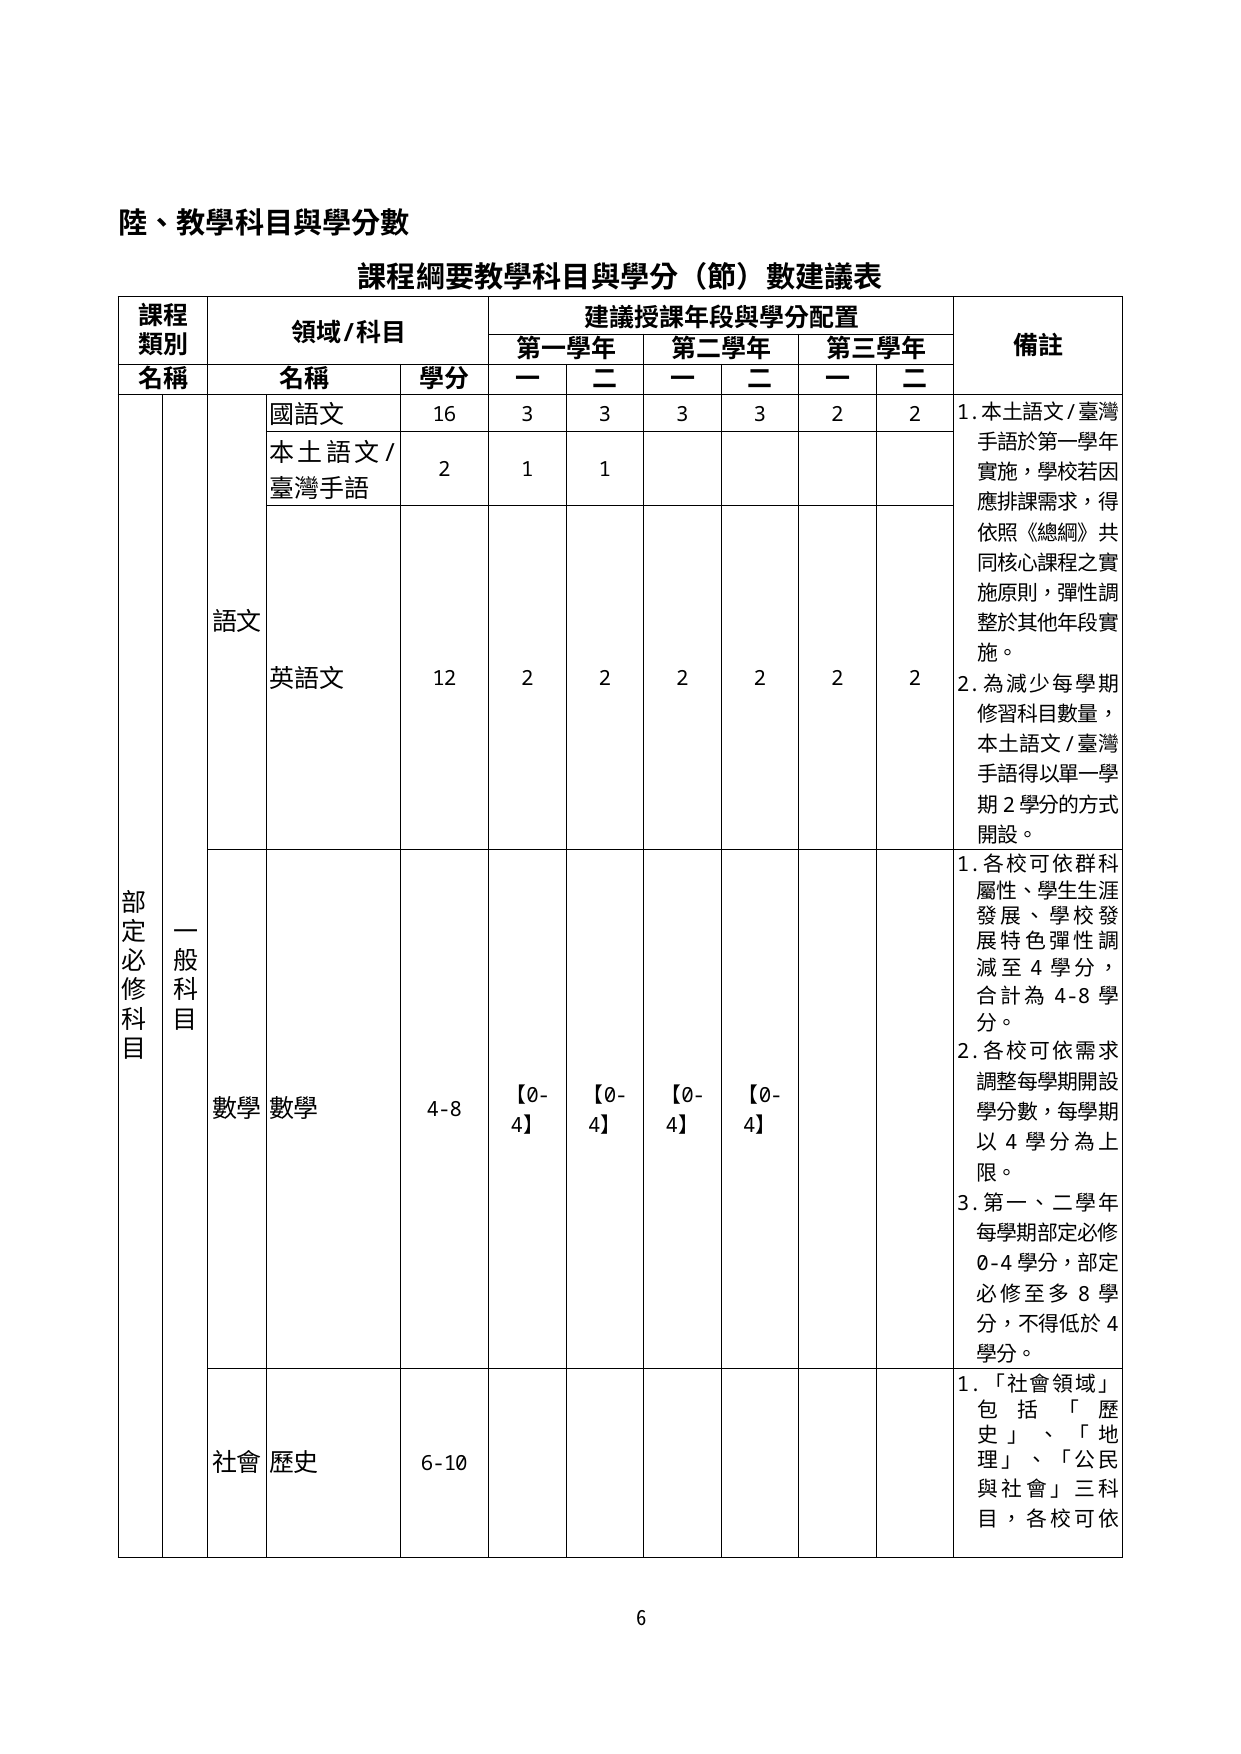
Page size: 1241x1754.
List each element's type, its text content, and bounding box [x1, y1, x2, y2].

table_cell 一般科目 [163, 395, 207, 1557]
table_cell 1.本土語文/臺灣手語於第一學年實施，學校若因應排課需求，得依照《總綱》共同核心課程之實施原則，彈性調整於其他年段實施。 2.為減少每學期修習科目數量，本土語文/臺灣手語得以單一學期2學分的方式開設。 [954, 395, 1122, 848]
table_cell 學分 [401, 365, 488, 394]
table_cell 2 [722, 506, 798, 848]
table_cell 數學 [267, 850, 400, 1368]
table_cell 6-10 [401, 1369, 488, 1557]
table_cell [799, 1369, 876, 1557]
table_header 領域/科目 [208, 297, 488, 364]
table_cell [877, 850, 953, 1368]
table_cell 16 [401, 395, 488, 431]
table_cell 二 [877, 365, 953, 394]
table_cell 3 [722, 395, 798, 431]
table_cell 2 [877, 506, 953, 848]
table_cell 一 [644, 365, 721, 394]
table_cell [877, 1369, 953, 1557]
table_header 課程 類別 [119, 297, 207, 364]
table_cell 3 [644, 395, 721, 431]
table_cell 2 [799, 506, 876, 848]
table_cell 社會 [208, 1369, 266, 1557]
table_cell 英語文 [267, 506, 400, 848]
table_cell 1.「社會領域」包括「歷史」、「地理」、「公民與社會」三科目，各校可依 [954, 1369, 1122, 1557]
table_cell 國語文 [267, 395, 400, 431]
table_cell 2 [877, 395, 953, 431]
table_header 備註 [954, 297, 1122, 394]
table_cell 1 [567, 432, 643, 505]
table_cell 2 [489, 506, 566, 848]
table_cell [722, 1369, 798, 1557]
table_cell [799, 850, 876, 1368]
table_cell 部定必修科目 [119, 395, 162, 1557]
table_cell 2 [644, 506, 721, 848]
table_cell 2 [799, 395, 876, 431]
table_cell 語文 [208, 395, 266, 848]
table_cell 二 [567, 365, 643, 394]
table_header 建議授課年段與學分配置 [489, 297, 953, 333]
table_cell 一 [489, 365, 566, 394]
table_cell 第三學年 [799, 335, 953, 364]
table_cell 數學 [208, 850, 266, 1368]
table_cell 【0-4】 [722, 850, 798, 1368]
table_cell 【0-4】 [489, 850, 566, 1368]
table_cell 第一學年 [489, 335, 643, 364]
table_cell [644, 1369, 721, 1557]
table_cell [567, 1369, 643, 1557]
text 陸、教學科目與學分數 [118, 197, 1122, 243]
text 課程綱要教學科目與學分（節）數建議表 [118, 250, 1122, 296]
table_cell 2 [401, 432, 488, 505]
table_cell 名稱 [208, 365, 400, 394]
table_cell [799, 432, 876, 505]
table_cell [489, 1369, 566, 1557]
table_cell 12 [401, 506, 488, 848]
table_cell 歷史 [267, 1369, 400, 1557]
table_cell 一 [799, 365, 876, 394]
table_cell 【0-4】 [567, 850, 643, 1368]
table_cell 4-8 [401, 850, 488, 1368]
table_cell 二 [722, 365, 798, 394]
table_cell [644, 432, 721, 505]
table_cell 【0-4】 [644, 850, 721, 1368]
table_cell 3 [567, 395, 643, 431]
table_cell 本土語文/臺灣手語 [267, 432, 400, 505]
table_cell 3 [489, 395, 566, 431]
table_cell 2 [567, 506, 643, 848]
table_cell 名稱 [119, 365, 207, 394]
table_cell [877, 432, 953, 505]
table_cell 第二學年 [644, 335, 798, 364]
table_cell [722, 432, 798, 505]
table_cell 1 [489, 432, 566, 505]
table_cell 1.各校可依群科屬性、學生生涯發展、學校發展特色彈性調減至4學分，合計為4-8學分。 2.各校可依需求調整每學期開設學分數，每學期以4學分為上限。 3.第一、二學年每學期部定必修0-4學分，部定必修至多8學分，不得低於4學分。 [954, 850, 1122, 1368]
